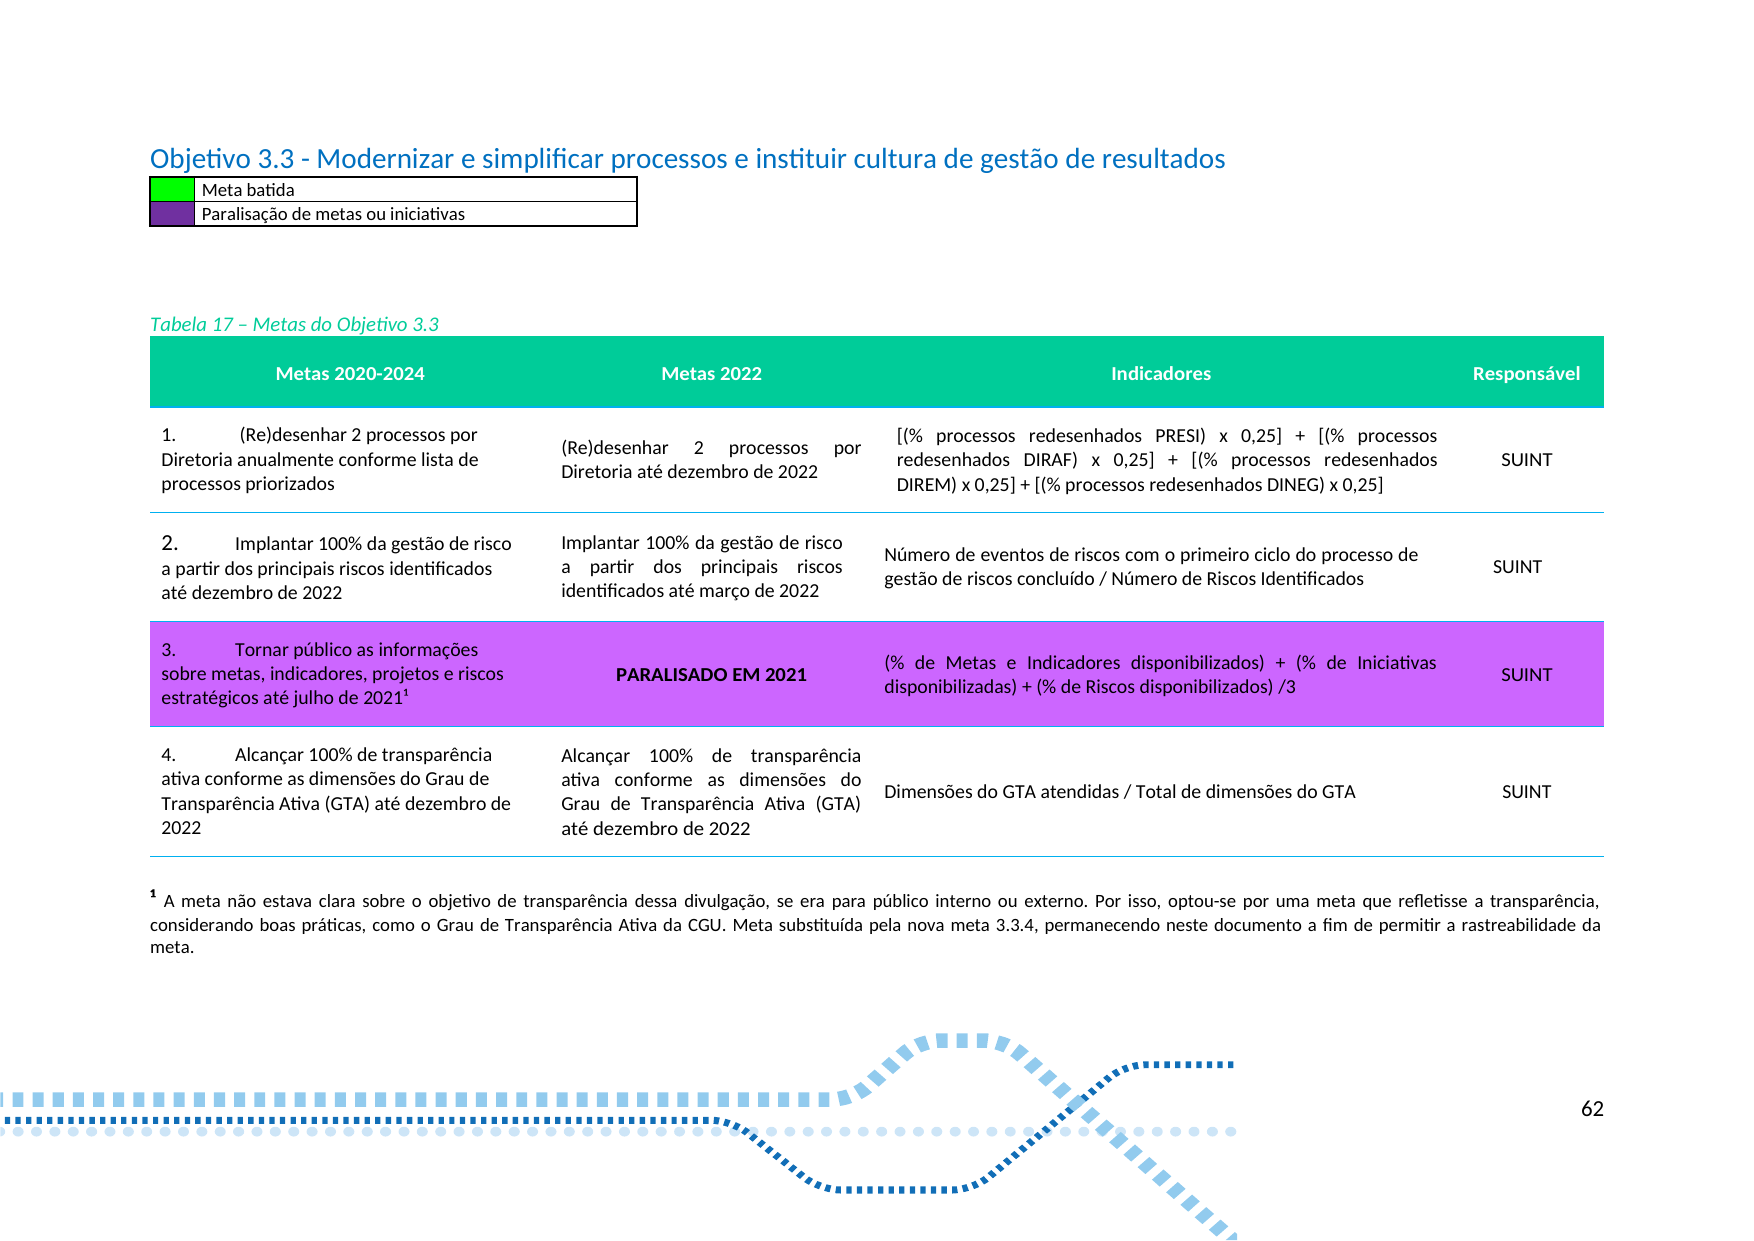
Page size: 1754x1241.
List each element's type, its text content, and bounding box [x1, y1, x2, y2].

table_cell (Re)desenhar 2 processos por Diretoria até dezembro de 2022 [550, 408, 873, 512]
subtitle Objetivo 3.3 - Modernizar e simplificar processos e instituir cultura de gestão de resultados [150, 140, 1604, 176]
table_cell [(% processos redesenhados PRESI) x 0,25] + [(% processos redesenhados DIRAF) x 0,25] + [(% processos redesenhados DIREM) x 0,25] + [(% processos redesenhados DINEG) x 0,25] [873, 408, 1449, 512]
table_cell Implantar 100% da gestão de risco a partir dos principais riscos identificados até março de 2022 [550, 513, 873, 621]
table_header Meta batida [195, 178, 636, 201]
table_cell SUINT [1449, 622, 1604, 726]
table_header Metas 2020-2024 [150, 336, 550, 406]
table_cell PARALISADO EM 2021 [550, 622, 873, 726]
table_cell Dimensões do GTA atendidas / Total de dimensões do GTA [873, 727, 1449, 856]
table_header Indicadores [873, 336, 1449, 406]
table_cell SUINT [1449, 513, 1604, 621]
table_cell Número de eventos de riscos com o primeiro ciclo do processo de gestão de riscos concluído / Número de Riscos Identificados [873, 513, 1449, 621]
table_cell [151, 202, 194, 225]
table_cell (% de Metas e Indicadores disponibilizados) + (% de Iniciativas disponibilizadas) + (% de Riscos disponibilizados) /3 [873, 622, 1449, 726]
table_cell Paralisação de metas ou iniciativas [195, 202, 636, 225]
table_cell Implantar 100% da gestão de risco a partir dos principais riscos identificados até dezembro de 2022 [150, 513, 550, 621]
text Tabela 17 – Metas do Objetivo 3.3 [150, 311, 1604, 336]
table_cell Alcançar 100% de transparência ativa conforme as dimensões do Grau de Transparência Ativa (GTA) até dezembro de 2022 [550, 727, 873, 856]
table_cell SUINT [1449, 727, 1604, 856]
table_cell SUINT [1449, 408, 1604, 512]
table_header Metas 2022 [550, 336, 873, 406]
table_cell (Re)desenhar 2 processos por Diretoria anualmente conforme lista de processos priorizados [150, 408, 550, 512]
table_header Responsável [1449, 336, 1604, 406]
text ¹ A meta não estava clara sobre o objetivo de transparência dessa divulgação, se era para público interno ou externo. Por isso, optou-se por uma meta que refletisse a transparência, considerando boas práticas, como o Grau de Transparência Ativa da CGU. Meta substituída pela nova meta 3.3.4, permanecendo neste documento a fim de permitir a rastreabilidade da meta. [150, 885, 1604, 959]
table_cell Tornar público as informações sobre metas, indicadores, projetos e riscos estratégicos até julho de 2021¹ [150, 622, 550, 726]
table_header [151, 178, 194, 201]
table_cell Alcançar 100% de transparência ativa conforme as dimensões do Grau de Transparência Ativa (GTA) até dezembro de 2022 [150, 727, 550, 856]
